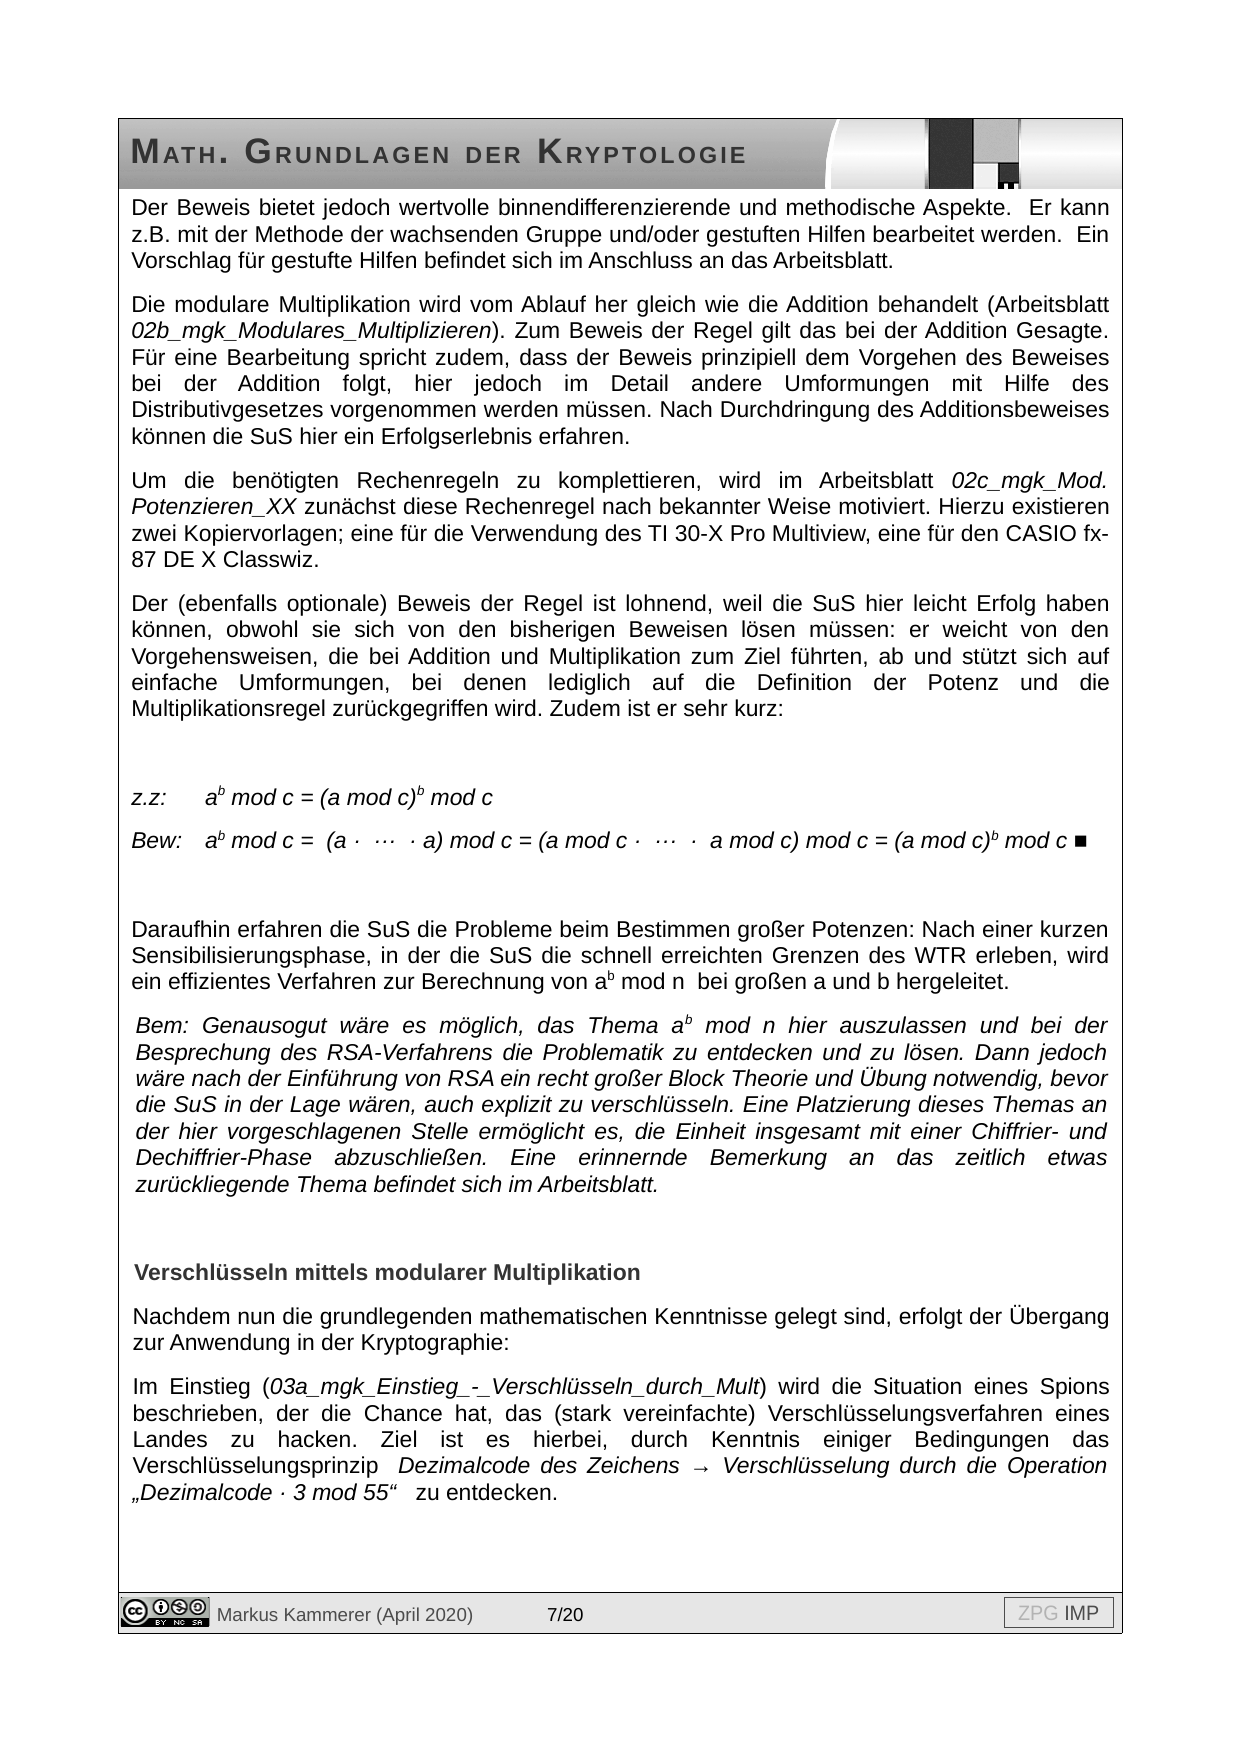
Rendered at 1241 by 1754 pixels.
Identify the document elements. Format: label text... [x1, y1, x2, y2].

text Bem: Genausogut wäre es möglich, das Thema ab mod n hier auszulassen und bei der Besprechung des RSA-Verfahrens die Problematik zu entdecken und zu lösen. Dann jedoch wäre nach der Einführung von RSA ein recht großer Block Theorie und Übung notwendig, bevor die SuS in der Lage wären, auch explizit zu verschlüsseln. Eine Platzierung dieses Themas an der hier vorgeschlagenen Stelle ermöglicht es, die Einheit insgesamt mit einer Chiffrier- und Dechiffrier-Phase abzuschließen. Eine erinnernde Bemerkung an das zeitlich etwas zurückliegende Thema befindet sich im Arbeitsblatt. [135, 1012, 1110, 1197]
text Verschlüsseln mittels modularer Multiplikation [134, 1259, 1110, 1285]
text Um die benötigten Rechenregeln zu komplettieren, wird im Arbeitsblatt 02c_mgk_Mod. Potenzieren_XX zunächst diese Rechenregel nach bekannter Weise motiviert. Hierzu existieren zwei Kopiervorlagen; eine für die Verwendung des TI 30-X Pro Multiview, eine für den CASIO fx-87 DE X Classwiz. [131, 467, 1110, 572]
text Der (ebenfalls optionale) Beweis der Regel ist lohnend, weil die SuS hier leicht Erfolg haben können, obwohl sie sich von den bisherigen Beweisen lösen müssen: er weicht von den Vorgehensweisen, die bei Addition und Multiplikation zum Ziel führten, ab und stützt sich auf einfache Umformungen, bei denen lediglich auf die Definition der Potenz und die Multiplikationsregel zurückgegriffen wird. Zudem ist er sehr kurz: [131, 590, 1110, 722]
picture [119, 119, 1122, 189]
text Im Einstieg (03a_mgk_Einstieg_-_Verschlüsseln_durch_Mult) wird die Situation eines Spions beschrieben, der die Chance hat, das (stark vereinfachte) Verschlüsselungsverfahren eines Landes zu hacken. Ziel ist es hierbei, durch Kenntnis einiger Bedingungen das Verschlüsselungsprinzip Dezimalcode des Zeichens → Verschlüsselung durch die Operation „Dezimalcode · 3 mod 55“ zu entdecken. [132, 1373, 1110, 1505]
text Bew: ab mod c = (a · ··· · a) mod c = (a mod c · ··· · a mod c) mod c = (a mod c)b mod c ■ [131, 827, 1110, 854]
text Die modulare Multiplikation wird vom Ablauf her gleich wie die Addition behandelt (Arbeitsblatt 02b_mgk_Modulares_Multiplizieren). Zum Beweis der Regel gilt das bei der Addition Gesagte. Für eine Bearbeitung spricht zudem, dass der Beweis prinzipiell dem Vorgehen des Beweises bei der Addition folgt, hier jedoch im Detail andere Umformungen mit Hilfe des Distributivgesetzes vorgenommen werden müssen. Nach Durchdringung des Additionsbeweises können die SuS hier ein Erfolgserlebnis erfahren. [131, 291, 1110, 449]
text Der Beweis bietet jedoch wertvolle binnendifferenzierende und methodische Aspekte. Er kann z.B. mit der Methode der wachsenden Gruppe und/oder gestuften Hilfen bearbeitet werden. Ein Vorschlag für gestufte Hilfen befindet sich im Anschluss an das Arbeitsblatt. [131, 194, 1110, 273]
text Nachdem nun die grundlegenden mathematischen Kenntnisse gelegt sind, erfolgt der Übergang zur Anwendung in der Kryptographie: [132, 1303, 1110, 1355]
picture [120, 1597, 210, 1627]
text Daraufhin erfahren die SuS die Probleme beim Bestimmen großer Potenzen: Nach einer kurzen Sensibilisierungsphase, in der die SuS die schnell erreichten Grenzen des WTR erleben, wird ein effizientes Verfahren zur Berechnung von ab mod n bei großen a und b hergeleitet. [131, 916, 1110, 995]
text z.z: ab mod c = (a mod c)b mod c [131, 783, 1110, 810]
